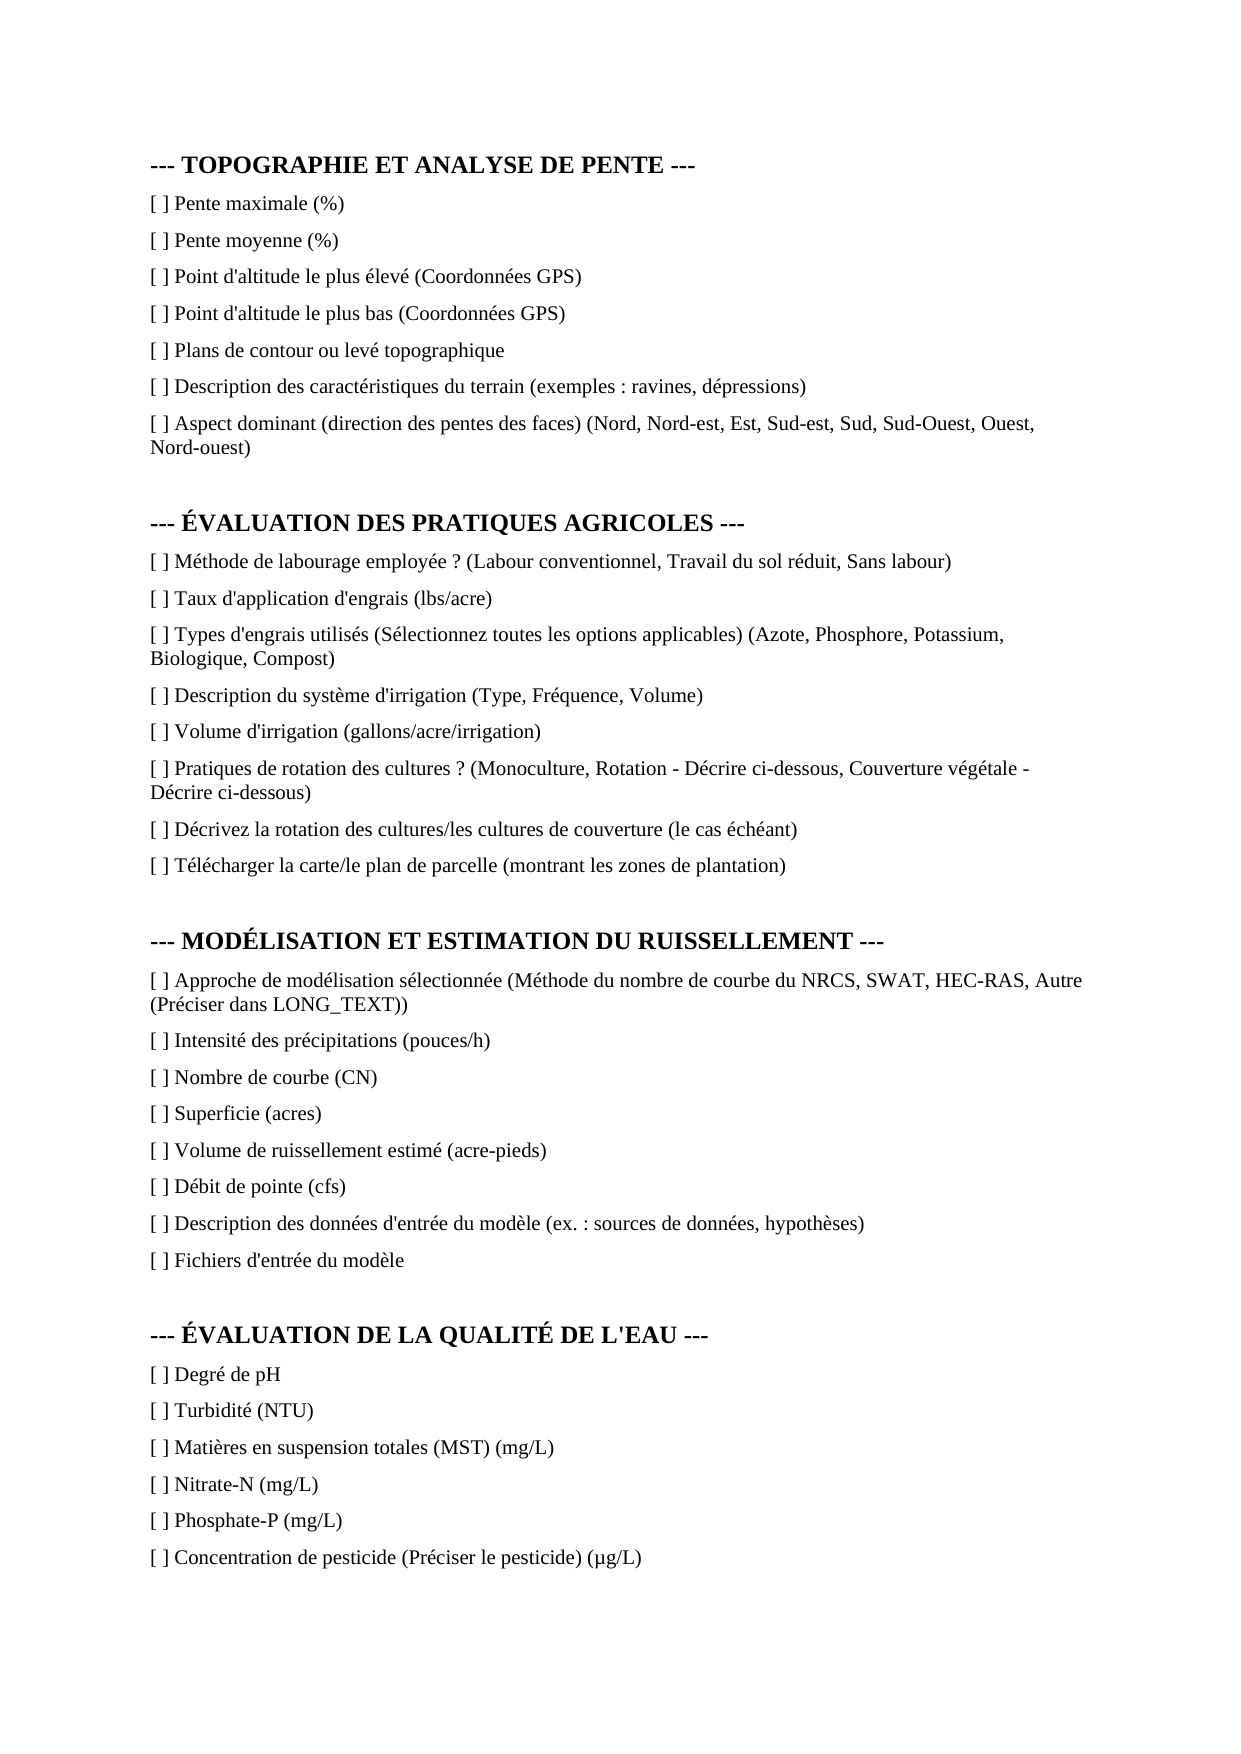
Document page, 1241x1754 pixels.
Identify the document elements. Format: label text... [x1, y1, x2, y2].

text [ ] Phosphate-P (mg/L) [150, 1508, 1090, 1532]
text [ ] Fichiers d'entrée du modèle [150, 1247, 1090, 1272]
text [ ] Types d'engrais utilisés (Sélectionnez toutes les options applicables) (Azote, Phosphore, Potassium, Biologique, Compost) [150, 622, 1090, 670]
text [ ] Description des données d'entrée du modèle (ex. : sources de données, hypothèses) [150, 1211, 1090, 1235]
text [ ] Pente moyenne (%) [150, 228, 1090, 252]
text [ ] Volume d'irrigation (gallons/acre/irrigation) [150, 719, 1090, 743]
text [ ] Nitrate-N (mg/L) [150, 1472, 1090, 1496]
text [ ] Méthode de labourage employée ? (Labour conventionnel, Travail du sol réduit, Sans labour) [150, 549, 1090, 573]
text --- TOPOGRAPHIE ET ANALYSE DE PENTE --- [150, 150, 1090, 179]
text [ ] Intensité des précipitations (pouces/h) [150, 1028, 1090, 1052]
text --- MODÉLISATION ET ESTIMATION DU RUISSELLEMENT --- [150, 926, 1090, 955]
text [ ] Concentration de pesticide (Préciser le pesticide) (µg/L) [150, 1545, 1090, 1569]
text [ ] Plans de contour ou levé topographique [150, 337, 1090, 362]
text --- ÉVALUATION DE LA QUALITÉ DE L'EAU --- [150, 1321, 1090, 1349]
text [ ] Point d'altitude le plus bas (Coordonnées GPS) [150, 301, 1090, 325]
text [ ] Description des caractéristiques du terrain (exemples : ravines, dépressions) [150, 374, 1090, 398]
text [ ] Point d'altitude le plus élevé (Coordonnées GPS) [150, 264, 1090, 288]
text [ ] Débit de pointe (cfs) [150, 1174, 1090, 1198]
text [ ] Volume de ruissellement estimé (acre-pieds) [150, 1138, 1090, 1162]
text [ ] Taux d'application d'engrais (lbs/acre) [150, 586, 1090, 610]
text [ ] Description du système d'irrigation (Type, Fréquence, Volume) [150, 683, 1090, 707]
text [ ] Nombre de courbe (CN) [150, 1065, 1090, 1089]
text [ ] Aspect dominant (direction des pentes des faces) (Nord, Nord-est, Est, Sud-est, Sud, Sud-Ouest, Ouest, Nord-ouest) [150, 411, 1090, 459]
text [ ] Télécharger la carte/le plan de parcelle (montrant les zones de plantation) [150, 853, 1090, 877]
text --- ÉVALUATION DES PRATIQUES AGRICOLES --- [150, 508, 1090, 537]
text [ ] Pratiques de rotation des cultures ? (Monoculture, Rotation - Décrire ci-dessous, Couverture végétale - Décrire ci-dessous) [150, 756, 1090, 804]
text [ ] Turbidité (NTU) [150, 1398, 1090, 1422]
text [ ] Approche de modélisation sélectionnée (Méthode du nombre de courbe du NRCS, SWAT, HEC-RAS, Autre (Préciser dans LONG_TEXT)) [150, 967, 1090, 1016]
text [ ] Degré de pH [150, 1362, 1090, 1386]
text [ ] Superficie (acres) [150, 1101, 1090, 1125]
text [ ] Pente maximale (%) [150, 191, 1090, 215]
text [ ] Décrivez la rotation des cultures/les cultures de couverture (le cas échéant) [150, 817, 1090, 841]
text [ ] Matières en suspension totales (MST) (mg/L) [150, 1435, 1090, 1459]
